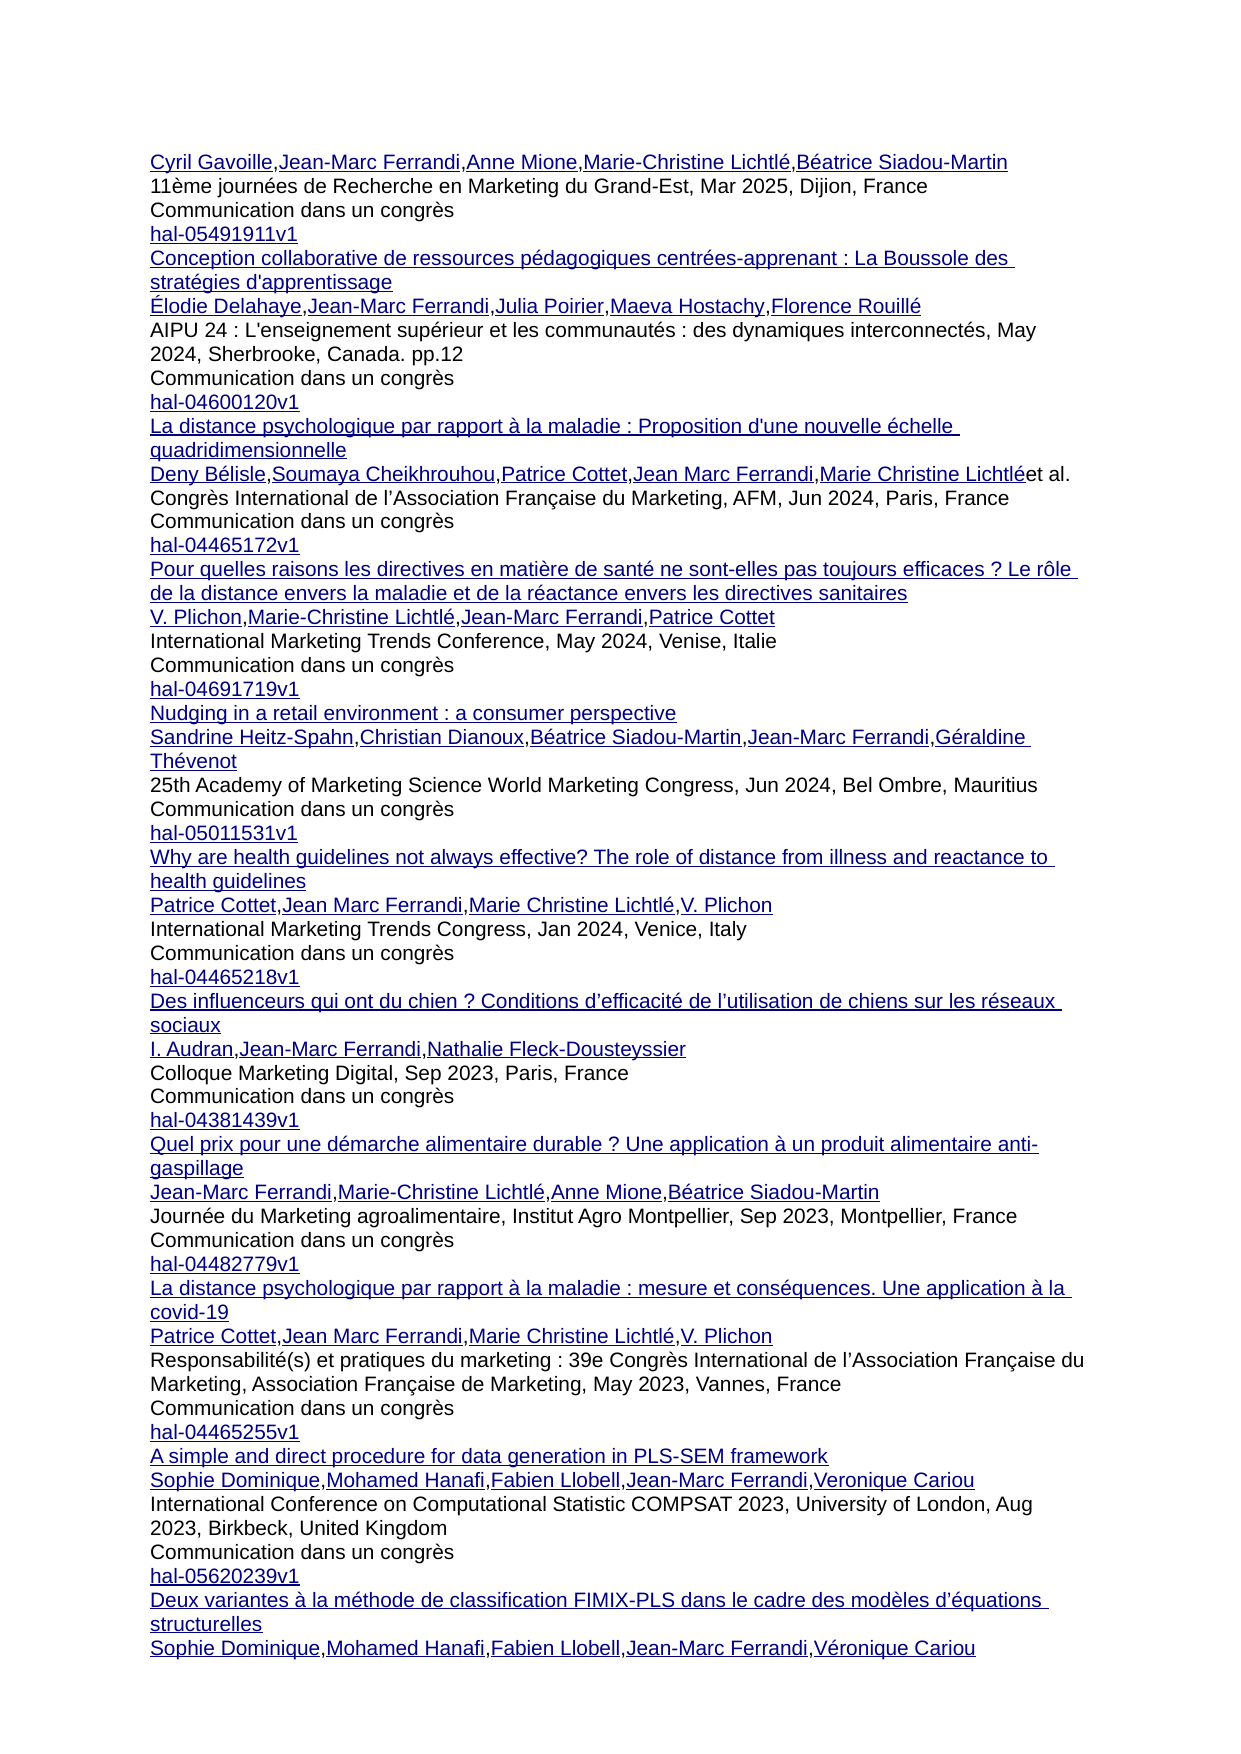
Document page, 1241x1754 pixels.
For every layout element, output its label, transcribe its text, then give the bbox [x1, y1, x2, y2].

table_cell A simple and direct procedure for data generation in PLS-SEM framework Sophie Dominique,Mohamed Hanafi,Fabien Llobell,Jean-Marc Ferrandi,Veronique Cariou International Conference on Computational Statistic COMPSAT 2023, University of London, Aug 2023, Birkbeck, United Kingdom Communication dans un congrès hal-05620239v1 [150, 1444, 1090, 1587]
table_cell Quel prix pour une démarche alimentaire durable ? Une application à un produit alimentaire anti-gaspillage Jean-Marc Ferrandi,Marie-Christine Lichtlé,Anne Mione,Béatrice Siadou-Martin Journée du Marketing agroalimentaire, Institut Agro Montpellier, Sep 2023, Montpellier, France Communication dans un congrès hal-04482779v1 [150, 1132, 1090, 1276]
table_cell La distance psychologique par rapport à la maladie : Proposition d'une nouvelle échelle quadridimensionnelle Deny Bélisle,Soumaya Cheikhrouhou,Patrice Cottet,Jean Marc Ferrandi,Marie Christine Lichtléet al. Congrès International de l’Association Française du Marketing, AFM, Jun 2024, Paris, France Communication dans un congrès hal-04465172v1 [150, 414, 1090, 557]
table_cell La distance psychologique par rapport à la maladie : mesure et conséquences. Une application à la covid-19 Patrice Cottet,Jean Marc Ferrandi,Marie Christine Lichtlé,V. Plichon Responsabilité(s) et pratiques du marketing : 39e Congrès International de l’Association Française du Marketing, Association Française de Marketing, May 2023, Vannes, France Communication dans un congrès hal-04465255v1 [150, 1276, 1090, 1444]
table_cell Why are health guidelines not always effective? The role of distance from illness and reactance to health guidelines Patrice Cottet,Jean Marc Ferrandi,Marie Christine Lichtlé,V. Plichon International Marketing Trends Congress, Jan 2024, Venice, Italy Communication dans un congrès hal-04465218v1 [150, 845, 1090, 988]
table_cell Deux variantes à la méthode de classification FIMIX-PLS dans le cadre des modèles d’équations structurelles Sophie Dominique,Mohamed Hanafi,Fabien Llobell,Jean-Marc Ferrandi,Véronique Cariou [150, 1588, 1090, 1659]
table_cell Des influenceurs qui ont du chien ? Conditions d’efficacité de l’utilisation de chiens sur les réseaux sociaux I. Audran,Jean-Marc Ferrandi,Nathalie Fleck-Dousteyssier Colloque Marketing Digital, Sep 2023, Paris, France Communication dans un congrès hal-04381439v1 [150, 989, 1090, 1132]
table_cell Cyril Gavoille,Jean-Marc Ferrandi,Anne Mione,Marie-Christine Lichtlé,Béatrice Siadou-Martin 11ème journées de Recherche en Marketing du Grand-Est, Mar 2025, Dijion, France Communication dans un congrès hal-05491911v1 [150, 150, 1090, 246]
table_cell Conception collaborative de ressources pédagogiques centrées-apprenant : La Boussole des stratégies d'apprentissage Élodie Delahaye,Jean-Marc Ferrandi,Julia Poirier,Maeva Hostachy,Florence Rouillé AIPU 24 : L'enseignement supérieur et les communautés : des dynamiques interconnectés, May 2024, Sherbrooke, Canada. pp.12 Communication dans un congrès hal-04600120v1 [150, 246, 1090, 413]
table_cell Pour quelles raisons les directives en matière de santé ne sont-elles pas toujours efficaces ? Le rôle de la distance envers la maladie et de la réactance envers les directives sanitaires V. Plichon,Marie-Christine Lichtlé,Jean-Marc Ferrandi,Patrice Cottet International Marketing Trends Conference, May 2024, Venise, Italie Communication dans un congrès hal-04691719v1 [150, 557, 1090, 701]
table_cell Nudging in a retail environment : a consumer perspective Sandrine Heitz-Spahn,Christian Dianoux,Béatrice Siadou-Martin,Jean-Marc Ferrandi,Géraldine Thévenot 25th Academy of Marketing Science World Marketing Congress, Jun 2024, Bel Ombre, Mauritius Communication dans un congrès hal-05011531v1 [150, 701, 1090, 845]
